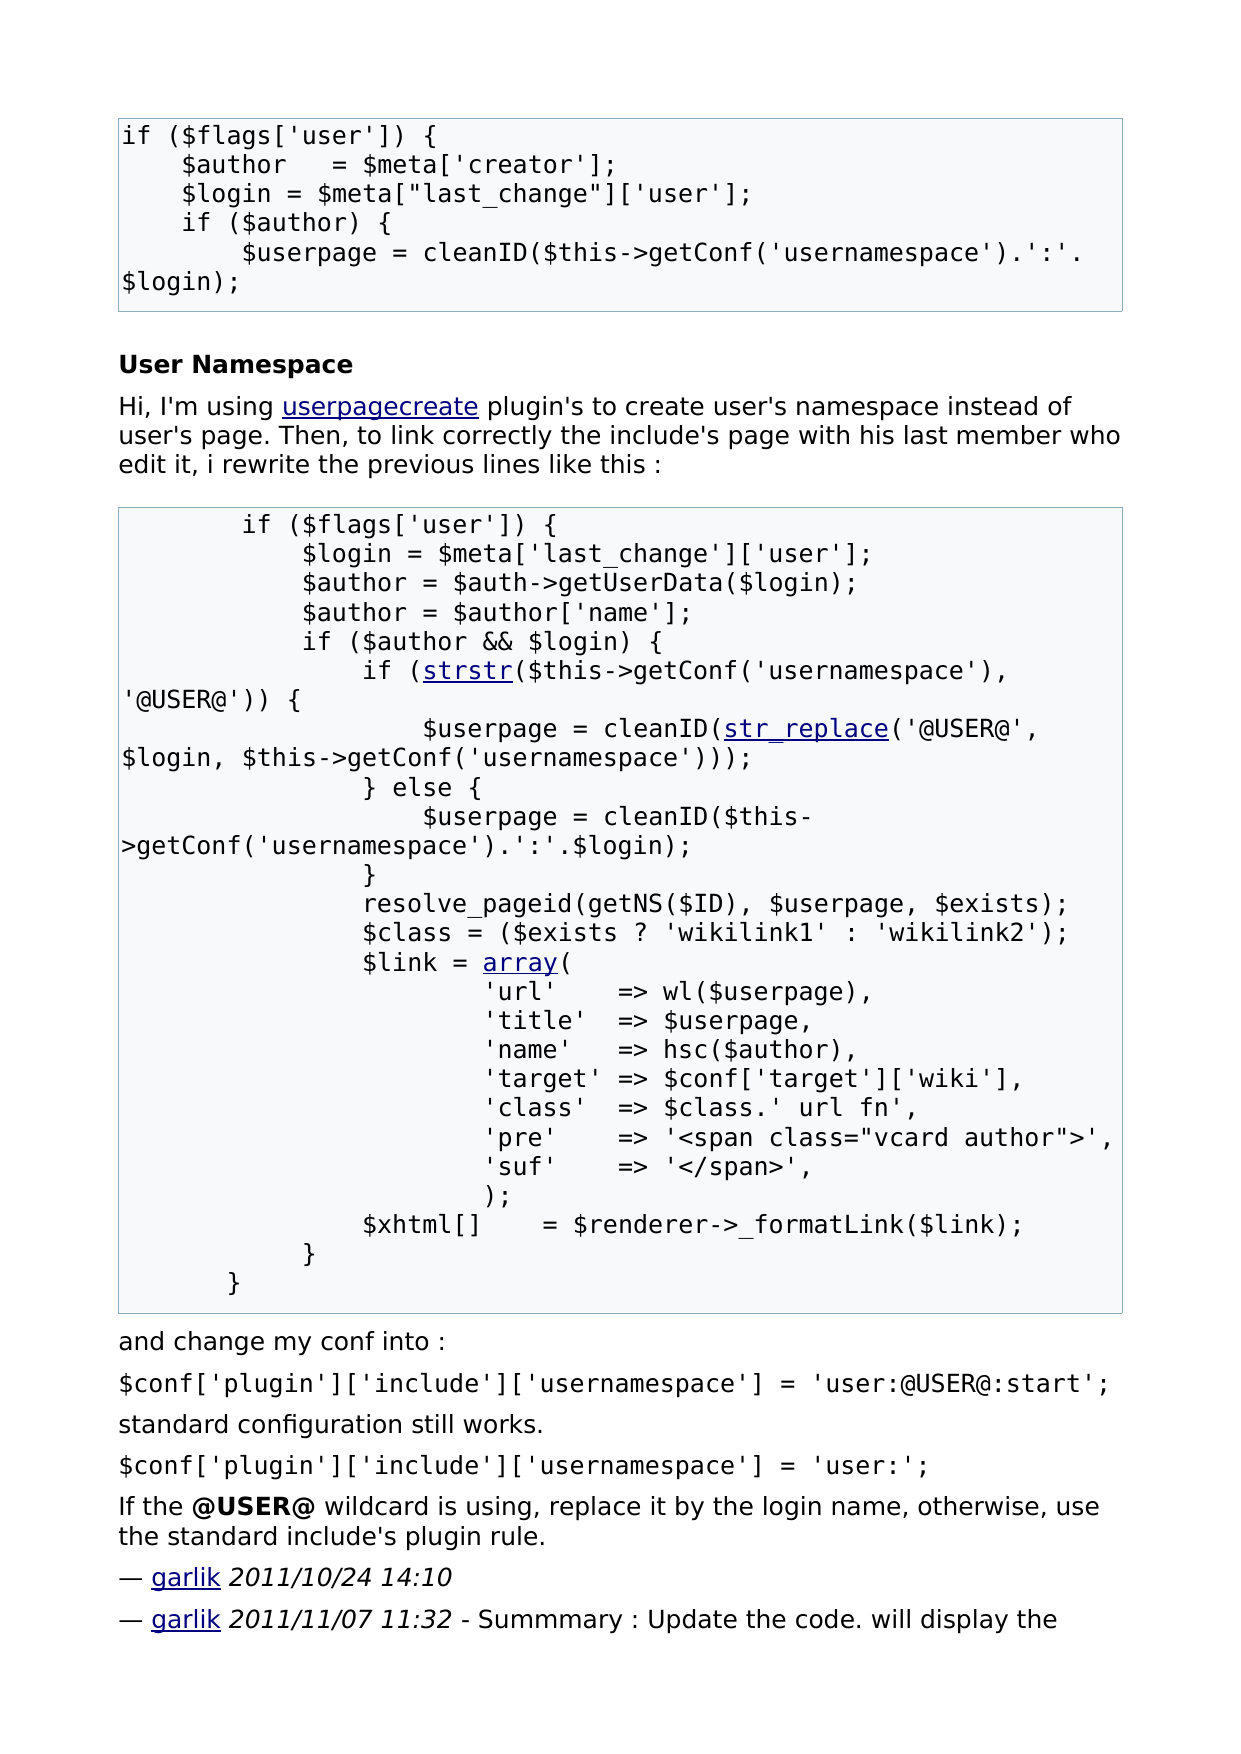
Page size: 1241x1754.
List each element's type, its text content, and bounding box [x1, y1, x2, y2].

table_header if ($flags['user']) { $author = $meta['creator']; $login = $meta["last_change"]['user']; if ($author) { $userpage = cleanID($this->getConf('usernamespace').':'.$login); [119, 119, 1122, 311]
text Hi, I'm using userpagecreate plugin's to create user's namespace instead of user's page. Then, to link correctly the include's page with his last member who edit it, i rewrite the previous lines like this : [118, 392, 1122, 480]
text standard configuration still works. [118, 1410, 1122, 1439]
text If the @USER@ wildcard is using, replace it by the login name, otherwise, use the standard include's plugin rule. [118, 1492, 1122, 1551]
text $conf['plugin']['include']['usernamespace'] = 'user:@USER@:start'; [118, 1369, 1122, 1398]
text and change my conf into : [118, 1327, 1122, 1356]
text — garlik 2011/11/07 11:32 - Summmary : Update the code. will display the [118, 1605, 1122, 1634]
table_header if ($flags['user']) { $login = $meta['last_change']['user']; $author = $auth->getUserData($login); $author = $author['name']; if ($author && $login) { if (strstr($this->getConf('usernamespace'), '@USER@')) { $userpage = cleanID(str_replace('@USER@', $login, $this->getConf('usernamespace'))); } else { $userpage = cleanID($this->getConf('usernamespace').':'.$login); } resolve_pageid(getNS($ID), $userpage, $exists); $class = ($exists ? 'wikilink1' : 'wikilink2'); $link = array( 'url' => wl($userpage), 'title' => $userpage, 'name' => hsc($author), 'target' => $conf['target']['wiki'], 'class' => $class.' url fn', 'pre' => '<span class="vcard author">', 'suf' => '</span>', ); $xhtml[] = $renderer->_formatLink($link); } } [119, 508, 1122, 1312]
subtitle User Namespace [118, 351, 1122, 380]
text $conf['plugin']['include']['usernamespace'] = 'user:'; [118, 1452, 1122, 1481]
text — garlik 2011/10/24 14:10 [118, 1563, 1122, 1592]
